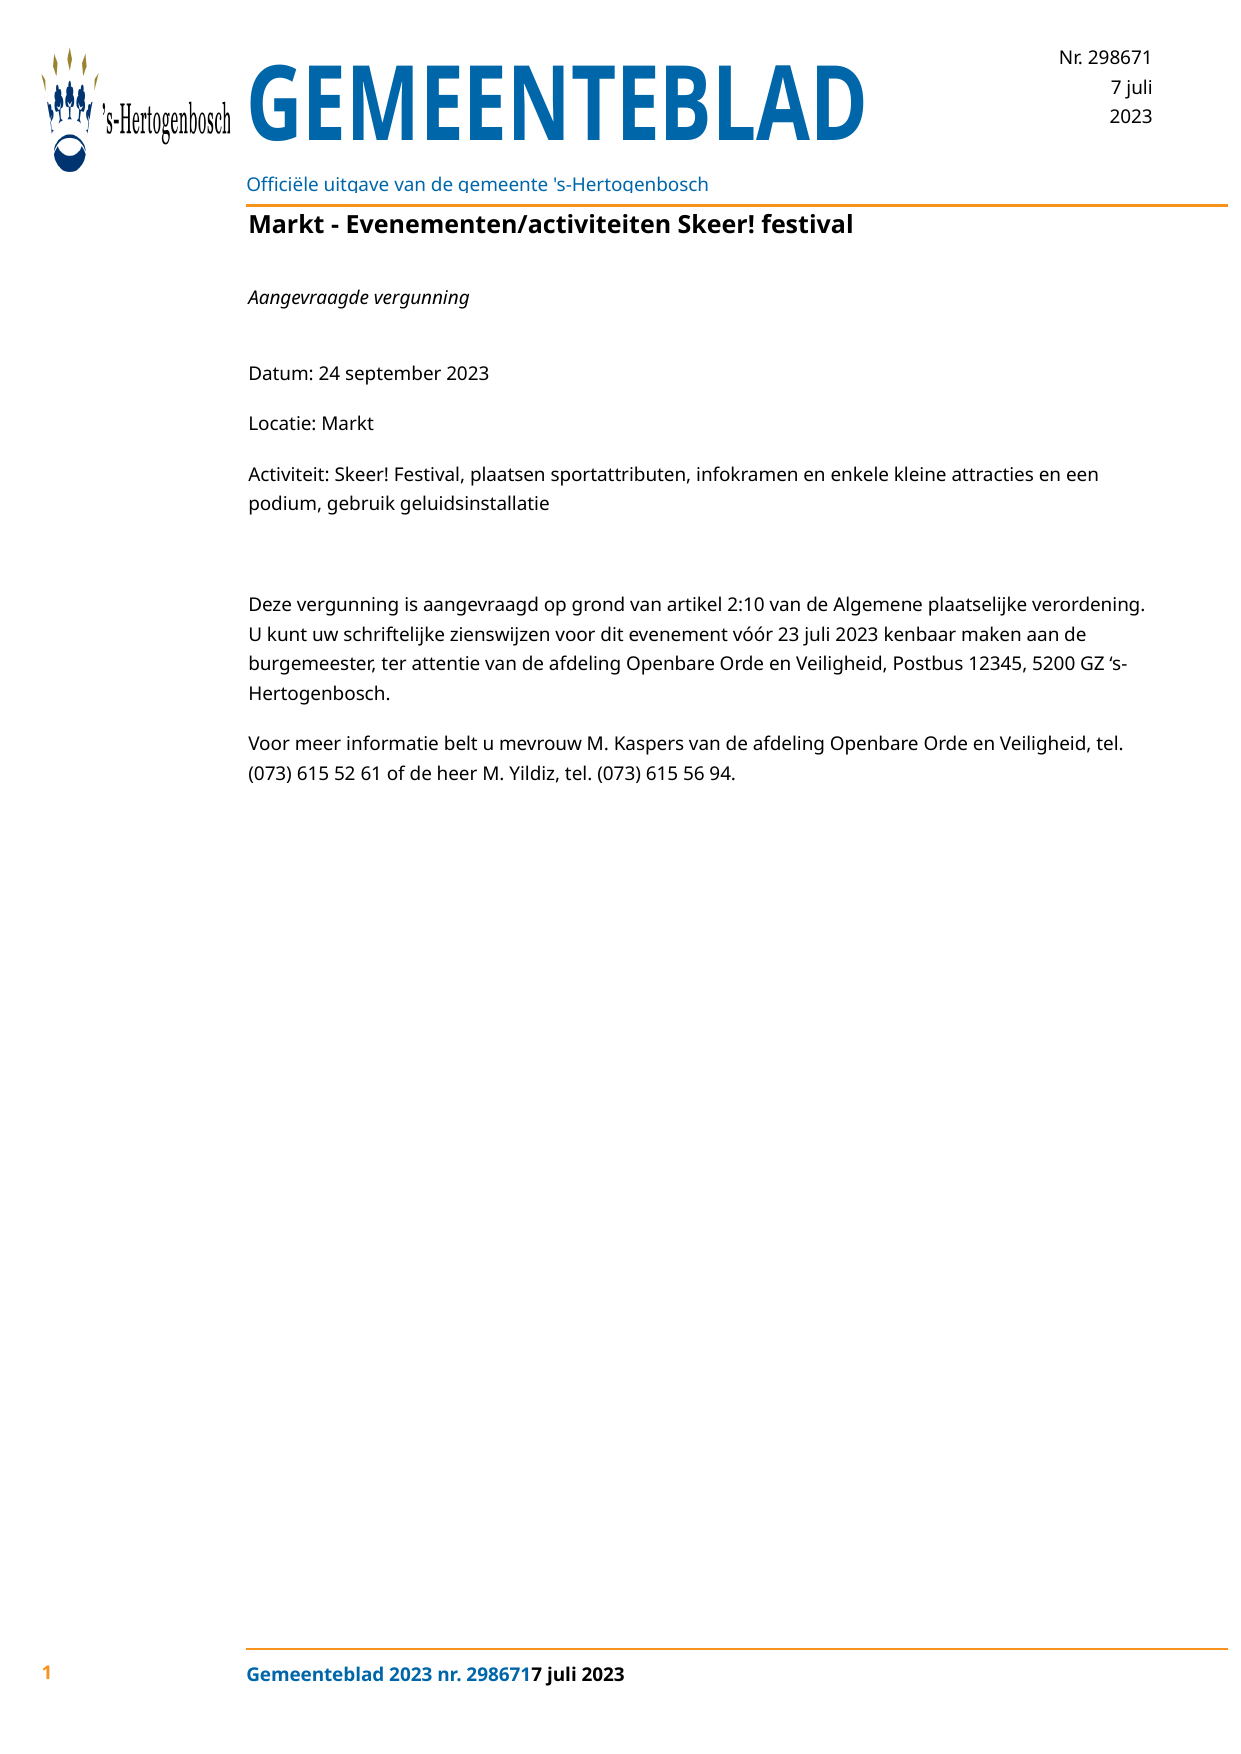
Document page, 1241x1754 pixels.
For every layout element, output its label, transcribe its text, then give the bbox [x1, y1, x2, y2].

text Activiteit: Skeer! Festival, plaatsen sportattributen, infokramen en enkele kleine attracties en een podium, gebruik geluidsinstallatie [248, 461, 1152, 516]
picture [41, 47, 231, 172]
text Markt - Evenementen/activiteiten Skeer! festival [248, 207, 1152, 241]
text Deze vergunning is aangevraagd op grond van artikel 2:10 van de Algemene plaatselijke verordening. U kunt uw schriftelijke zienswijzen voor dit evenement vóór 23 juli 2023 kenbaar maken aan de burgemeester, ter attentie van de afdeling Openbare Orde en Veiligheid, Postbus 12345, 5200 GZ ‘s-Hertogenbosch. [248, 591, 1152, 706]
text Voor meer informatie belt u mevrouw M. Kaspers van de afdeling Openbare Orde en Veiligheid, tel. (073) 615 52 61 of de heer M. Yildiz, tel. (073) 615 56 94. [248, 730, 1152, 786]
text Datum: 24 september 2023 [248, 360, 1152, 386]
text Locatie: Markt [248, 410, 1152, 436]
text Aangevraagde vergunning [248, 284, 1152, 309]
